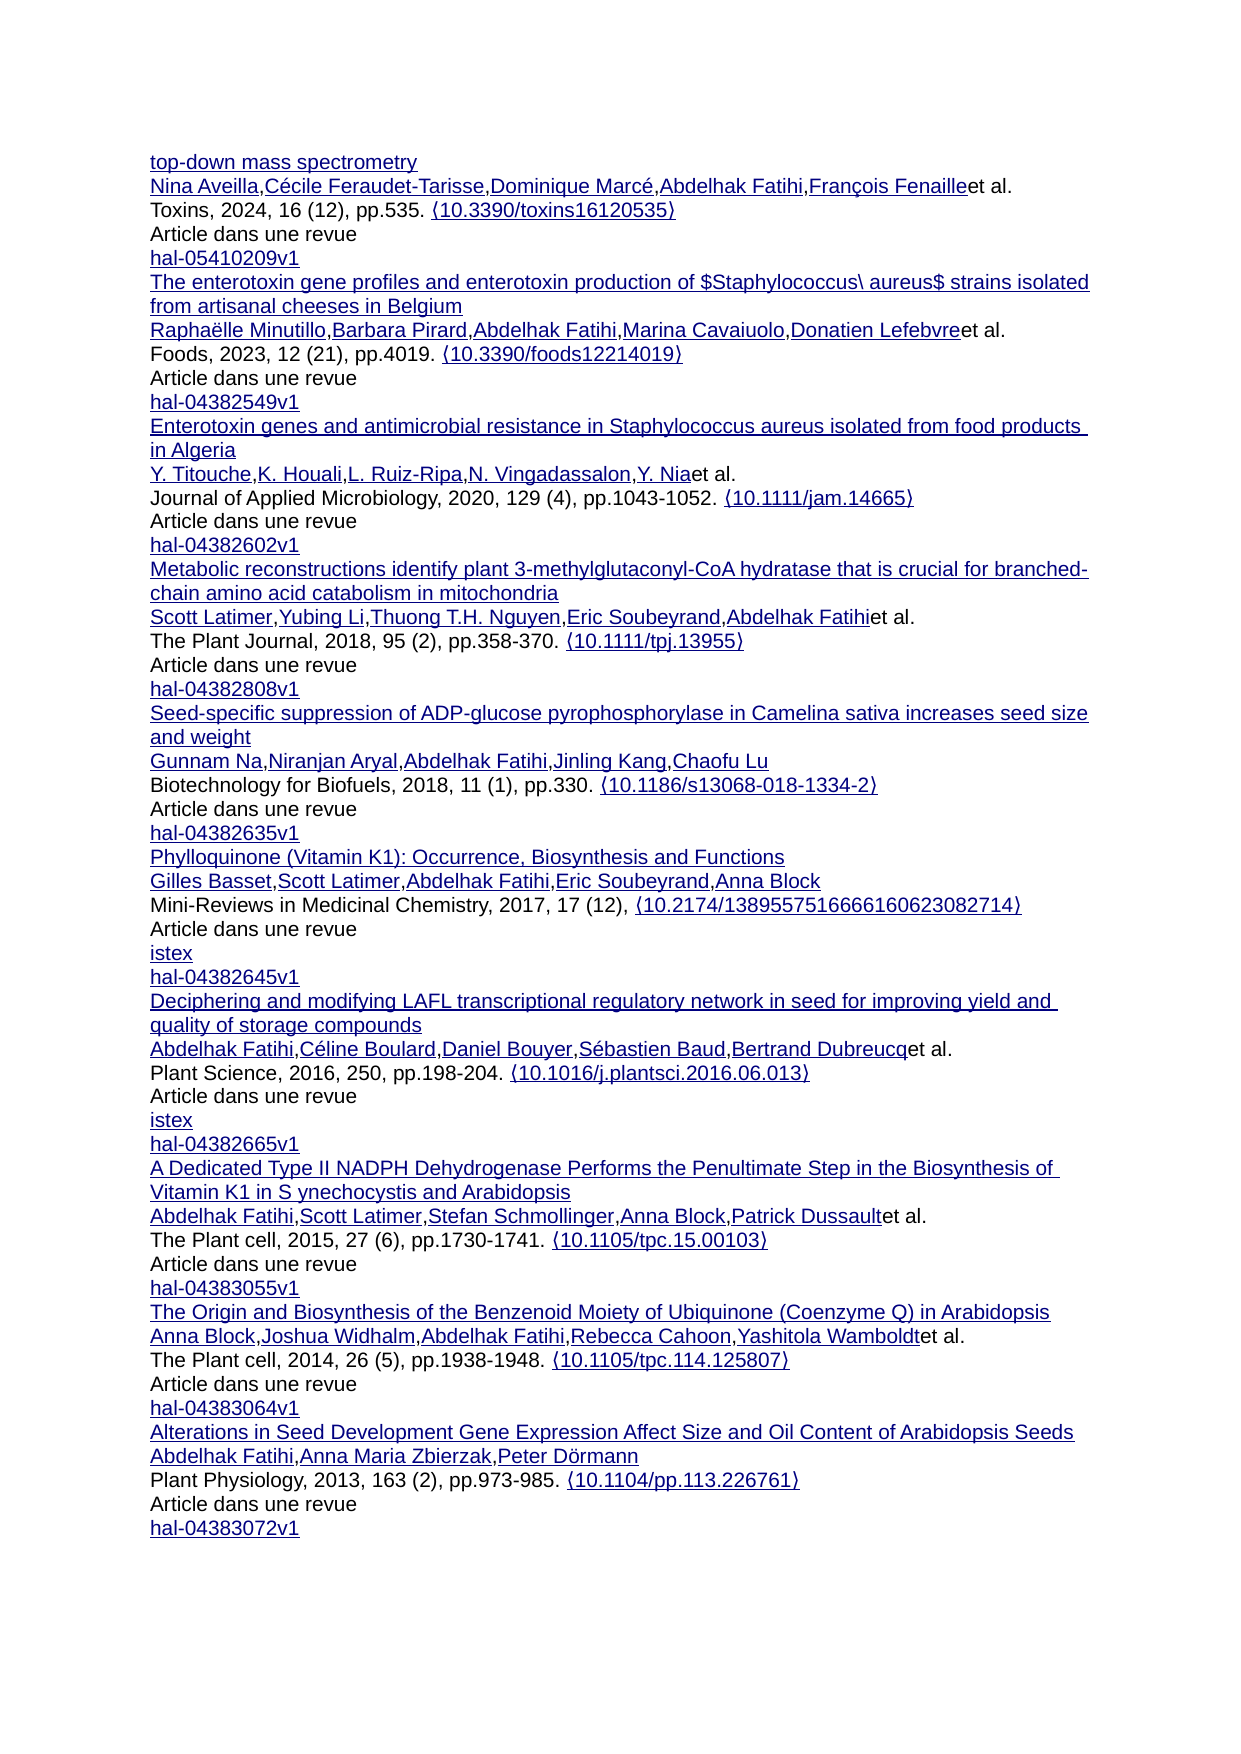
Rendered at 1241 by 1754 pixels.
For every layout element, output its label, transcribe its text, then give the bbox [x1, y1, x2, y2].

table_cell Phylloquinone (Vitamin K1): Occurrence, Biosynthesis and Functions Gilles Basset,Scott Latimer,Abdelhak Fatihi,Eric Soubeyrand,Anna Block Mini-Reviews in Medicinal Chemistry, 2017, 17 (12), ⟨10.2174/1389557516666160623082714⟩ Article dans une revue istex hal-04382645v1 [150, 845, 1090, 988]
table_cell Enterotoxin genes and antimicrobial resistance in Staphylococcus aureus isolated from food products in Algeria Y. Titouche,K. Houali,L. Ruiz-Ripa,N. Vingadassalon,Y. Niaet al. Journal of Applied Microbiology, 2020, 129 (4), pp.1043-1052. ⟨10.1111/jam.14665⟩ Article dans une revue hal-04382602v1 [150, 414, 1090, 557]
table_cell The enterotoxin gene profiles and enterotoxin production of $Staphylococcus\ aureus$ strains isolated [150, 270, 1090, 291]
table_cell Deciphering and modifying LAFL transcriptional regulatory network in seed for improving yield and quality of storage compounds Abdelhak Fatihi,Céline Boulard,Daniel Bouyer,Sébastien Baud,Bertrand Dubreucqet al. Plant Science, 2016, 250, pp.198-204. ⟨10.1016/j.plantsci.2016.06.013⟩ Article dans une revue istex hal-04382665v1 [150, 989, 1090, 1156]
table_cell Alterations in Seed Development Gene Expression Affect Size and Oil Content of Arabidopsis Seeds Abdelhak Fatihi,Anna Maria Zbierzak,Peter Dörmann Plant Physiology, 2013, 163 (2), pp.973-985. ⟨10.1104/pp.113.226761⟩ Article dans une revue hal-04383072v1 [150, 1420, 1090, 1539]
table_cell Seed-specific suppression of ADP-glucose pyrophosphorylase in Camelina sativa increases seed size and weight Gunnam Na,Niranjan Aryal,Abdelhak Fatihi,Jinling Kang,Chaofu Lu Biotechnology for Biofuels, 2018, 11 (1), pp.330. ⟨10.1186/s13068-018-1334-2⟩ Article dans une revue hal-04382635v1 [150, 701, 1090, 845]
table_cell Metabolic reconstructions identify plant 3‐methylglutaconyl‐CoA hydratase that is crucial for branched‐chain amino acid catabolism in mitochondria Scott Latimer,Yubing Li,Thuong T.H. Nguyen,Eric Soubeyrand,Abdelhak Fatihiet al. The Plant Journal, 2018, 95 (2), pp.358-370. ⟨10.1111/tpj.13955⟩ Article dans une revue hal-04382808v1 [150, 557, 1090, 701]
table_cell A Dedicated Type II NADPH Dehydrogenase Performs the Penultimate Step in the Biosynthesis of Vitamin K1 in S ynechocystis and Arabidopsis Abdelhak Fatihi,Scott Latimer,Stefan Schmollinger,Anna Block,Patrick Dussaultet al. The Plant cell, 2015, 27 (6), pp.1730-1741. ⟨10.1105/tpc.15.00103⟩ Article dans une revue hal-04383055v1 [150, 1156, 1090, 1300]
table_cell The Origin and Biosynthesis of the Benzenoid Moiety of Ubiquinone (Coenzyme Q) in Arabidopsis Anna Block,Joshua Widhalm,Abdelhak Fatihi,Rebecca Cahoon,Yashitola Wamboldtet al. The Plant cell, 2014, 26 (5), pp.1938-1948. ⟨10.1105/tpc.114.125807⟩ Article dans une revue hal-04383064v1 [150, 1300, 1090, 1420]
table_cell from artisanal cheeses in Belgium Raphaëlle Minutillo,Barbara Pirard,Abdelhak Fatihi,Marina Cavaiuolo,Donatien Lefebvreet al. Foods, 2023, 12 (21), pp.4019. ⟨10.3390/foods12214019⟩ Article dans une revue hal-04382549v1 [150, 292, 1090, 413]
table_cell Quantification of staphylococcal enterotoxin a variants at low level in dairy products by high-resolution top-down mass spectrometry Nina Aveilla,Cécile Feraudet-Tarisse,Dominique Marcé,Abdelhak Fatihi,François Fenailleet al. Toxins, 2024, 16 (12), pp.535. ⟨10.3390/toxins16120535⟩ Article dans une revue hal-05410209v1 [150, 150, 1090, 270]
